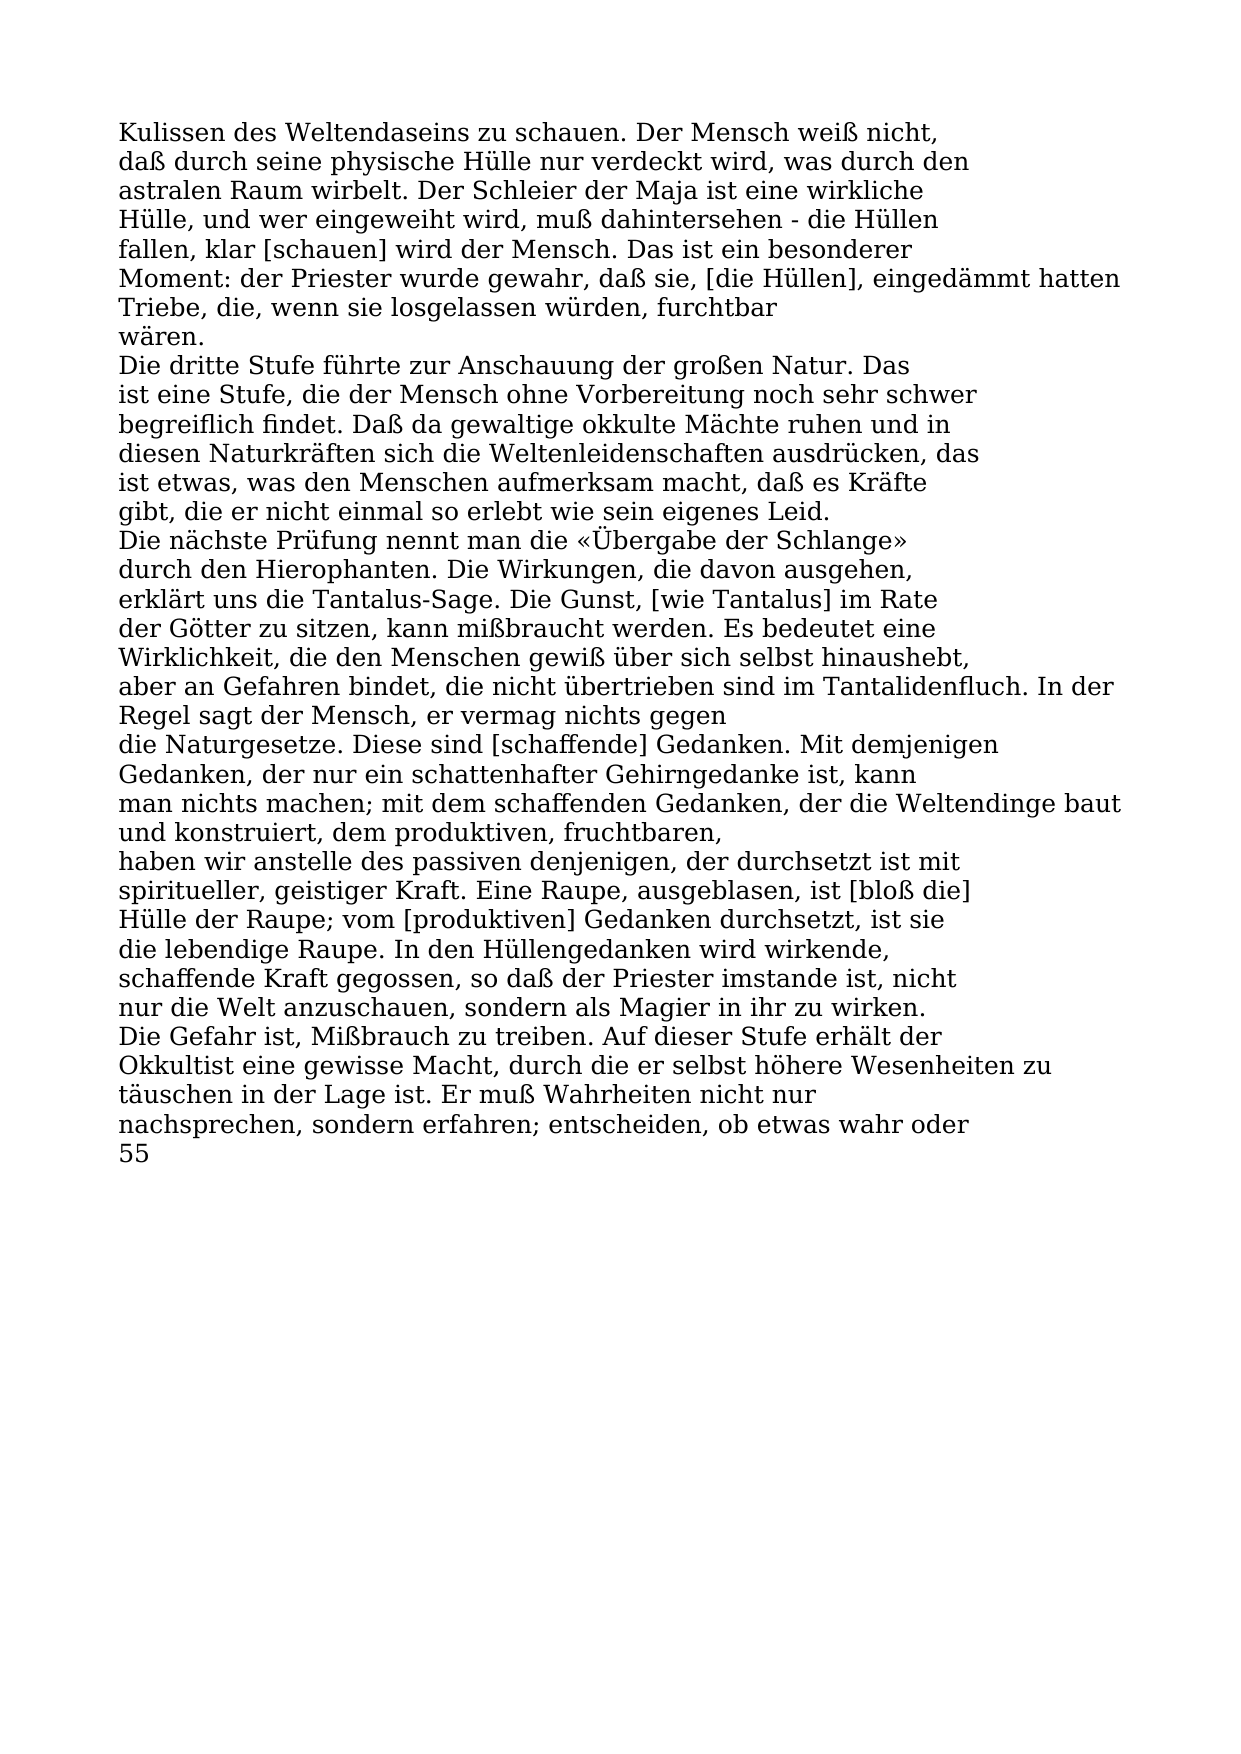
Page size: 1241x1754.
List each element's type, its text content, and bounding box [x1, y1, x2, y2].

text durch den Hierophanten. Die Wirkungen, die davon ausgehen, [118, 556, 1122, 585]
text aber an Gefahren bindet, die nicht übertrieben sind im Tantalidenfluch. In der Regel sagt der Mensch, er vermag nichts gegen [118, 672, 1122, 731]
text spiritueller, geistiger Kraft. Eine Raupe, ausgeblasen, ist [bloß die] [118, 876, 1122, 906]
text astralen Raum wirbelt. Der Schleier der Maja ist eine wirkliche [118, 176, 1122, 206]
text Die dritte Stufe führte zur Anschauung der großen Natur. Das [118, 351, 1122, 381]
text gibt, die er nicht einmal so erlebt wie sein eigenes Leid. [118, 497, 1122, 526]
text Hülle der Raupe; vom [produktiven] Gedanken durchsetzt, ist sie [118, 906, 1122, 935]
text die lebendige Raupe. In den Hüllengedanken wird wirkende, [118, 935, 1122, 964]
text diesen Naturkräften sich die Weltenleidenschaften ausdrücken, das [118, 439, 1122, 468]
text Die Gefahr ist, Mißbrauch zu treiben. Auf dieser Stufe erhält der [118, 1022, 1122, 1051]
text Moment: der Priester wurde gewahr, daß sie, [die Hüllen], eingedämmt hatten Triebe, die, wenn sie losgelassen würden, furchtbar [118, 264, 1122, 322]
text ist etwas, was den Menschen aufmerksam macht, daß es Kräfte [118, 468, 1122, 497]
text Hülle, und wer eingeweiht wird, muß dahintersehen - die Hüllen [118, 206, 1122, 235]
text Die nächste Prüfung nennt man die «Übergabe der Schlange» [118, 526, 1122, 556]
text schaffende Kraft gegossen, so daß der Priester imstande ist, nicht [118, 964, 1122, 993]
text wären. [118, 322, 1122, 351]
text ist eine Stufe, die der Mensch ohne Vorbereitung noch sehr schwer [118, 381, 1122, 410]
text nur die Welt anzuschauen, sondern als Magier in ihr zu wirken. [118, 993, 1122, 1022]
text 55 [118, 1139, 1122, 1168]
text erklärt uns die Tantalus-Sage. Die Gunst, [wie Tantalus] im Rate [118, 585, 1122, 614]
text nachsprechen, sondern erfahren; entscheiden, ob etwas wahr oder [118, 1110, 1122, 1139]
text Kulissen des Weltendaseins zu schauen. Der Mensch weiß nicht, [118, 118, 1122, 147]
text fallen, klar [schauen] wird der Mensch. Das ist ein besonderer [118, 235, 1122, 264]
text man nichts machen; mit dem schaffenden Gedanken, der die Weltendinge baut und konstruiert, dem produktiven, fruchtbaren, [118, 789, 1122, 847]
text Wirklichkeit, die den Menschen gewiß über sich selbst hinaushebt, [118, 643, 1122, 672]
text daß durch seine physische Hülle nur verdeckt wird, was durch den [118, 147, 1122, 176]
text der Götter zu sitzen, kann mißbraucht werden. Es bedeutet eine [118, 614, 1122, 643]
text die Naturgesetze. Diese sind [schaffende] Gedanken. Mit demjenigen Gedanken, der nur ein schattenhafter Gehirngedanke ist, kann [118, 731, 1122, 789]
text begreiflich findet. Daß da gewaltige okkulte Mächte ruhen und in [118, 410, 1122, 439]
text Okkultist eine gewisse Macht, durch die er selbst höhere Wesenheiten zu täuschen in der Lage ist. Er muß Wahrheiten nicht nur [118, 1051, 1122, 1110]
text haben wir anstelle des passiven denjenigen, der durchsetzt ist mit [118, 847, 1122, 876]
